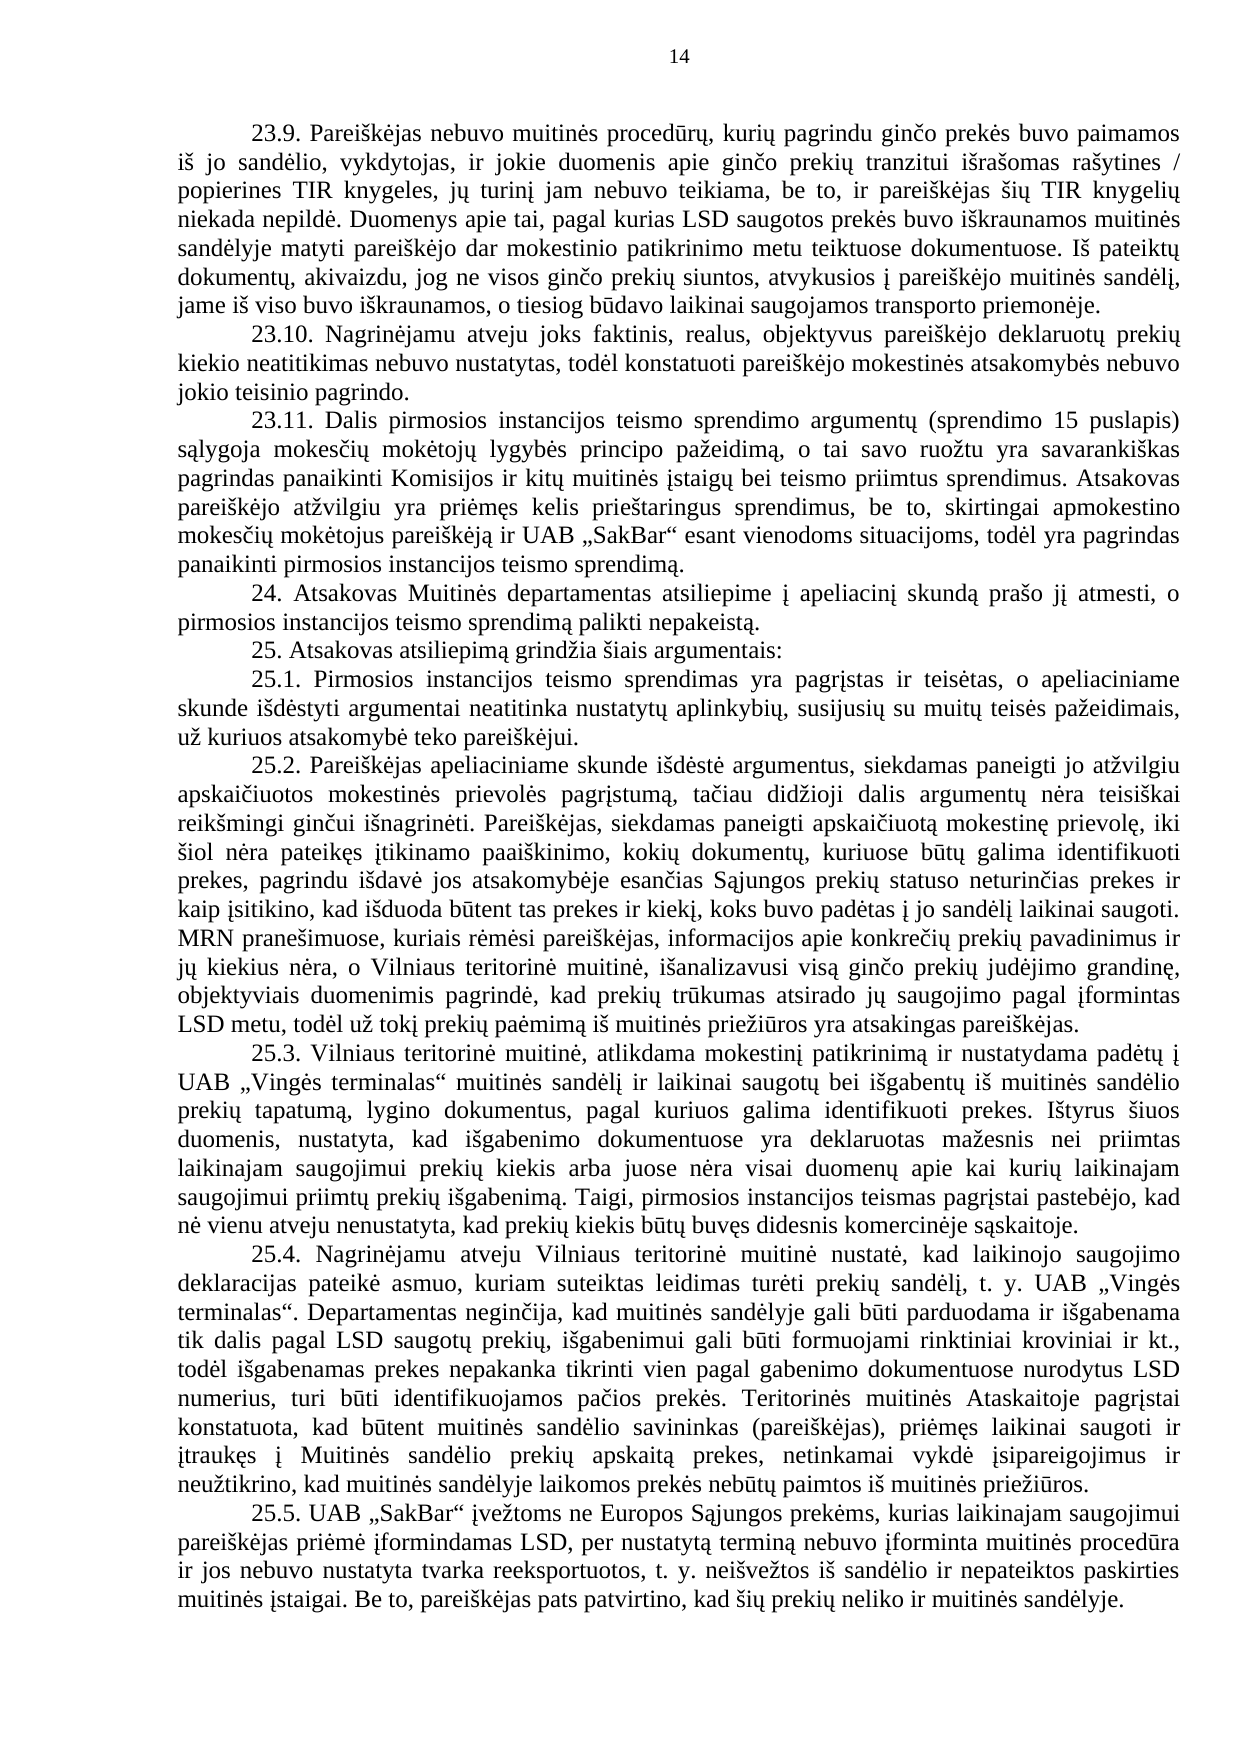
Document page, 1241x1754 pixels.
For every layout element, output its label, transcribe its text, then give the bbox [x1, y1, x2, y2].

text 23.10. Nagrinėjamu atveju joks faktinis, realus, objektyvus pareiškėjo deklaruotų prekių kiekio neatitikimas nebuvo nustatytas, todėl konstatuoti pareiškėjo mokestinės atsakomybės nebuvo jokio teisinio pagrindo. [177, 319, 1181, 406]
text 24. Atsakovas Muitinės departamentas atsiliepime į apeliacinį skundą prašo jį atmesti, o pirmosios instancijos teismo sprendimą palikti nepakeistą. [177, 578, 1181, 636]
text 23.9. Pareiškėjas nebuvo muitinės procedūrų, kurių pagrindu ginčo prekės buvo paimamos iš jo sandėlio, vykdytojas, ir jokie duomenis apie ginčo prekių tranzitui išrašomas rašytines / popierines TIR knygeles, jų turinį jam nebuvo teikiama, be to, ir pareiškėjas šių TIR knygelių niekada nepildė. Duomenys apie tai, pagal kurias LSD saugotos prekės buvo iškraunamos muitinės sandėlyje matyti pareiškėjo dar mokestinio patikrinimo metu teiktuose dokumentuose. Iš pateiktų dokumentų, akivaizdu, jog ne visos ginčo prekių siuntos, atvykusios į pareiškėjo muitinės sandėlį, jame iš viso buvo iškraunamos, o tiesiog būdavo laikinai saugojamos transporto priemonėje. [177, 118, 1181, 319]
text 25.5. UAB „SakBar“ įvežtoms ne Europos Sąjungos prekėms, kurias laikinajam saugojimui pareiškėjas priėmė įformindamas LSD, per nustatytą terminą nebuvo įforminta muitinės procedūra ir jos nebuvo nustatyta tvarka reeksportuotos, t. y. neišvežtos iš sandėlio ir nepateiktos paskirties muitinės įstaigai. Be to, pareiškėjas pats patvirtino, kad šių prekių neliko ir muitinės sandėlyje. [177, 1498, 1181, 1613]
text 25.2. Pareiškėjas apeliaciniame skunde išdėstė argumentus, siekdamas paneigti jo atžvilgiu apskaičiuotos mokestinės prievolės pagrįstumą, tačiau didžioji dalis argumentų nėra teisiškai reikšmingi ginčui išnagrinėti. Pareiškėjas, siekdamas paneigti apskaičiuotą mokestinę prievolę, iki šiol nėra pateikęs įtikinamo paaiškinimo, kokių dokumentų, kuriuose būtų galima identifikuoti prekes, pagrindu išdavė jos atsakomybėje esančias Sąjungos prekių statuso neturinčias prekes ir kaip įsitikino, kad išduoda būtent tas prekes ir kiekį, koks buvo padėtas į jo sandėlį laikinai saugoti. MRN pranešimuose, kuriais rėmėsi pareiškėjas, informacijos apie konkrečių prekių pavadinimus ir jų kiekius nėra, o Vilniaus teritorinė muitinė, išanalizavusi visą ginčo prekių judėjimo grandinę, objektyviais duomenimis pagrindė, kad prekių trūkumas atsirado jų saugojimo pagal įformintas LSD metu, todėl už tokį prekių paėmimą iš muitinės priežiūros yra atsakingas pareiškėjas. [177, 751, 1181, 1038]
text 25. Atsakovas atsiliepimą grindžia šiais argumentais: [177, 636, 1181, 664]
text 25.3. Vilniaus teritorinė muitinė, atlikdama mokestinį patikrinimą ir nustatydama padėtų į UAB „Vingės terminalas“ muitinės sandėlį ir laikinai saugotų bei išgabentų iš muitinės sandėlio prekių tapatumą, lygino dokumentus, pagal kuriuos galima identifikuoti prekes. Ištyrus šiuos duomenis, nustatyta, kad išgabenimo dokumentuose yra deklaruotas mažesnis nei priimtas laikinajam saugojimui prekių kiekis arba juose nėra visai duomenų apie kai kurių laikinajam saugojimui priimtų prekių išgabenimą. Taigi, pirmosios instancijos teismas pagrįstai pastebėjo, kad nė vienu atveju nenustatyta, kad prekių kiekis būtų buvęs didesnis komercinėje sąskaitoje. [177, 1038, 1181, 1239]
text 25.1. Pirmosios instancijos teismo sprendimas yra pagrįstas ir teisėtas, o apeliaciniame skunde išdėstyti argumentai neatitinka nustatytų aplinkybių, susijusių su muitų teisės pažeidimais, už kuriuos atsakomybė teko pareiškėjui. [177, 664, 1181, 751]
text 23.11. Dalis pirmosios instancijos teismo sprendimo argumentų (sprendimo 15 puslapis) sąlygoja mokesčių mokėtojų lygybės principo pažeidimą, o tai savo ruožtu yra savarankiškas pagrindas panaikinti Komisijos ir kitų muitinės įstaigų bei teismo priimtus sprendimus. Atsakovas pareiškėjo atžvilgiu yra priėmęs kelis prieštaringus sprendimus, be to, skirtingai apmokestino mokesčių mokėtojus pareiškėją ir UAB „SakBar“ esant vienodoms situacijoms, todėl yra pagrindas panaikinti pirmosios instancijos teismo sprendimą. [177, 406, 1181, 578]
text 25.4. Nagrinėjamu atveju Vilniaus teritorinė muitinė nustatė, kad laikinojo saugojimo deklaracijas pateikė asmuo, kuriam suteiktas leidimas turėti prekių sandėlį, t. y. UAB „Vingės terminalas“. Departamentas neginčija, kad muitinės sandėlyje gali būti parduodama ir išgabenama tik dalis pagal LSD saugotų prekių, išgabenimui gali būti formuojami rinktiniai kroviniai ir kt., todėl išgabenamas prekes nepakanka tikrinti vien pagal gabenimo dokumentuose nurodytus LSD numerius, turi būti identifikuojamos pačios prekės. Teritorinės muitinės Ataskaitoje pagrįstai konstatuota, kad būtent muitinės sandėlio savininkas (pareiškėjas), priėmęs laikinai saugoti ir įtraukęs į Muitinės sandėlio prekių apskaitą prekes, netinkamai vykdė įsipareigojimus ir neužtikrino, kad muitinės sandėlyje laikomos prekės nebūtų paimtos iš muitinės priežiūros. [177, 1239, 1181, 1498]
